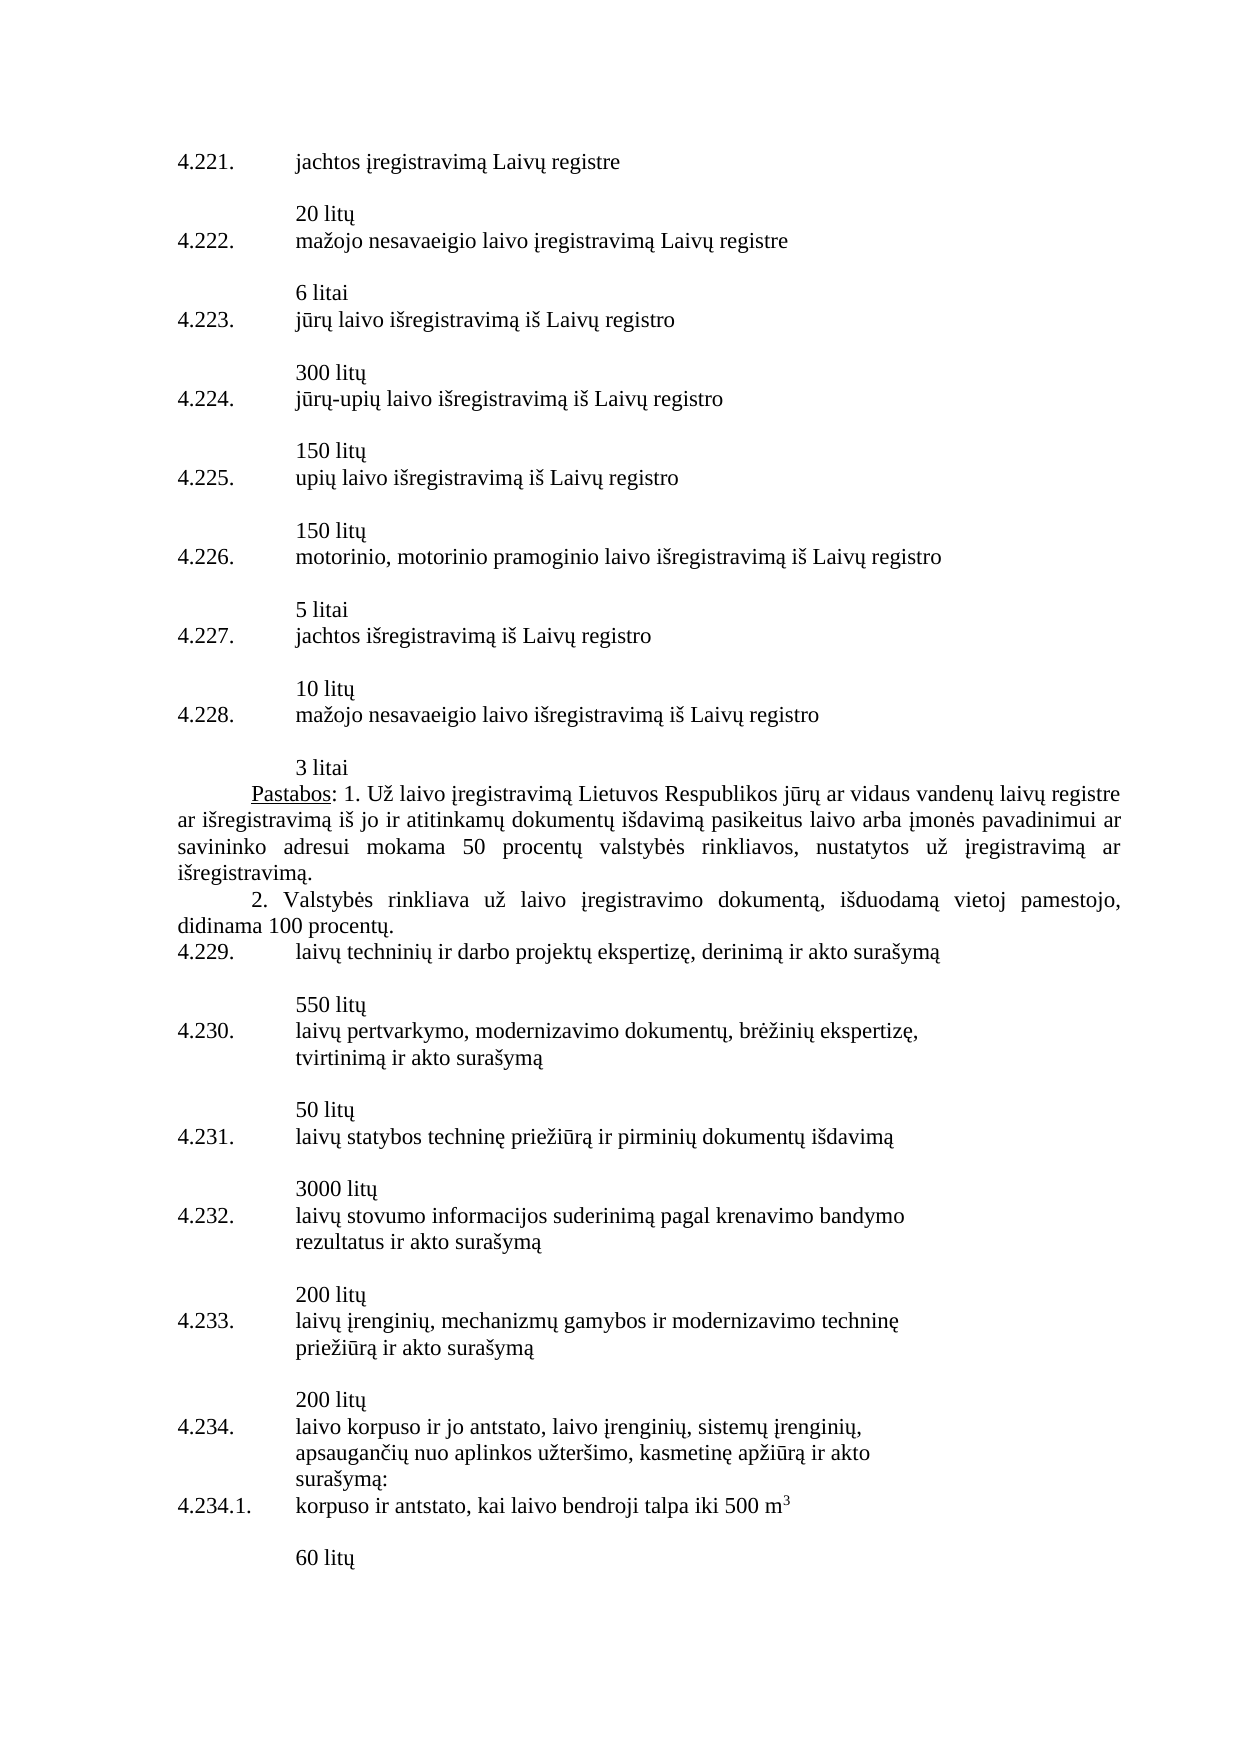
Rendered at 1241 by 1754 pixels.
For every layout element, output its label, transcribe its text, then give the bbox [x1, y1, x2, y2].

text 4.234.1. korpuso ir antstato, kai laivo bendroji talpa iki 500 m3 60 litų [177, 1492, 945, 1571]
text Pastabos: 1. Už laivo įregistravimą Lietuvos Respublikos jūrų ar vidaus vandenų laivų registre ar išregistravimą iš jo ir atitinkamų dokumentų išdavimą pasikeitus laivo arba įmonės pavadinimui ar savininko adresui mokama 50 procentų valstybės rinkliavos, nustatytos už įregistravimą ar išregistravimą. [177, 780, 1122, 886]
text 4.224. jūrų-upių laivo išregistravimą iš Laivų registro 150 litų [177, 385, 945, 464]
text 4.226. motorinio, motorinio pramoginio laivo išregistravimą iš Laivų registro 5 litai [177, 543, 945, 622]
text 4.233. laivų įrenginių, mechanizmų gamybos ir modernizavimo techninę priežiūrą ir akto surašymą 200 litų [177, 1307, 945, 1413]
text 4.231. laivų statybos techninę priežiūrą ir pirminių dokumentų išdavimą 3000 litų [177, 1123, 945, 1202]
text 4.225. upių laivo išregistravimą iš Laivų registro 150 litų [177, 464, 945, 543]
text 4.223. jūrų laivo išregistravimą iš Laivų registro 300 litų [177, 306, 945, 385]
text 2. Valstybės rinkliava už laivo įregistravimo dokumentą, išduodamą vietoj pamestojo, didinama 100 procentų. [177, 886, 1122, 938]
text 4.228. mažojo nesavaeigio laivo išregistravimą iš Laivų registro 3 litai [177, 701, 945, 780]
text 4.232. laivų stovumo informacijos suderinimą pagal krenavimo bandymo rezultatus ir akto surašymą 200 litų [177, 1202, 945, 1307]
text 4.230. laivų pertvarkymo, modernizavimo dokumentų, brėžinių ekspertizę, tvirtinimą ir akto surašymą 50 litų [177, 1017, 945, 1123]
text 4.227. jachtos išregistravimą iš Laivų registro 10 litų [177, 622, 945, 701]
text 4.234. laivo korpuso ir jo antstato, laivo įrenginių, sistemų įrenginių, apsaugančių nuo aplinkos užteršimo, kasmetinę apžiūrą ir akto surašymą: [177, 1413, 945, 1492]
text 4.222. mažojo nesavaeigio laivo įregistravimą Laivų registre 6 litai [177, 227, 945, 306]
text 4.221. jachtos įregistravimą Laivų registre 20 litų [177, 148, 945, 227]
text 4.229. laivų techninių ir darbo projektų ekspertizę, derinimą ir akto surašymą 550 litų [177, 938, 945, 1017]
